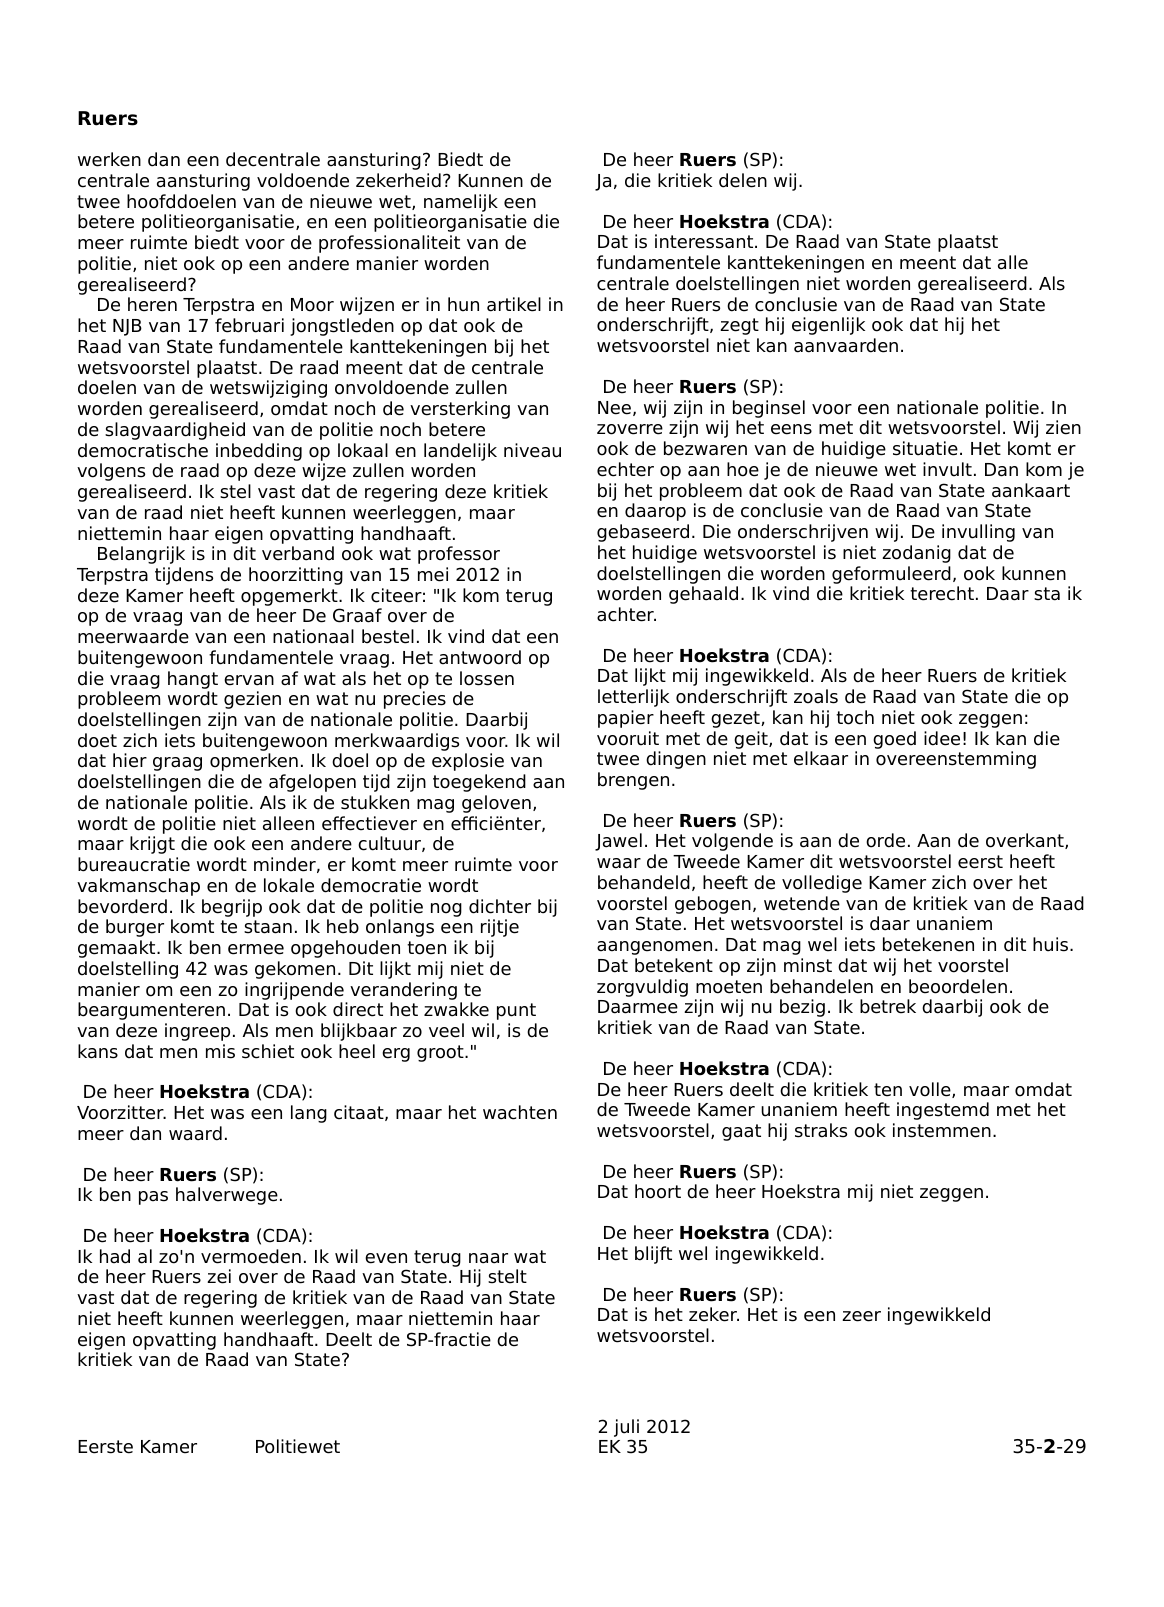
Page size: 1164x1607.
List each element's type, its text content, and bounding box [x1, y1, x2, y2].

text De heren Terpstra en Moor wijzen er in hun artikel in het NJB van 17 februari jongstleden op dat ook de Raad van State fundamentele kanttekeningen bij het wetsvoorstel plaatst. De raad meent dat de centrale doelen van de wetswijziging onvoldoende zullen worden gerealiseerd, omdat noch de versterking van de slagvaardigheid van de politie noch betere democratische inbedding op lokaal en landelijk niveau volgens de raad op deze wijze zullen worden gerealiseerd. Ik stel vast dat de regering deze kritiek van de raad niet heeft kunnen weerleggen, maar niettemin haar eigen opvatting handhaaft. [77, 295, 567, 544]
text De heer Ruers deelt die kritiek ten volle, maar omdat de Tweede Kamer unaniem heeft ingestemd met het wetsvoorstel, gaat hij straks ook instemmen. [596, 1079, 1087, 1142]
text Dat lijkt mij ingewikkeld. Als de heer Ruers de kritiek letterlijk onderschrijft zoals de Raad van State die op papier heeft gezet, kan hij toch niet ook zeggen: vooruit met de geit, dat is een goed idee! Ik kan die twee dingen niet met elkaar in overeenstemming brengen. [596, 666, 1087, 791]
text Het blijft wel ingewikkeld. [596, 1244, 1087, 1264]
text De heer Hoekstra (CDA): [77, 1082, 567, 1103]
text De heer Ruers (SP): [596, 1284, 1087, 1305]
text Dat is interessant. De Raad van State plaatst fundamentele kanttekeningen en meent dat alle centrale doelstellingen niet worden gerealiseerd. Als de heer Ruers de conclusie van de Raad van State onderschrijft, zegt hij eigenlijk ook dat hij het wetsvoorstel niet kan aanvaarden. [596, 232, 1087, 357]
text werken dan een decentrale aansturing? Biedt de centrale aansturing voldoende zekerheid? Kunnen de twee hoofddoelen van de nieuwe wet, namelijk een betere politieorganisatie, en een politieorganisatie die meer ruimte biedt voor de professionaliteit van de politie, niet ook op een andere manier worden gerealiseerd? [77, 150, 567, 295]
text De heer Hoekstra (CDA): [596, 212, 1087, 232]
text De heer Hoekstra (CDA): [596, 1059, 1087, 1079]
text Nee, wij zijn in beginsel voor een nationale politie. In zoverre zijn wij het eens met dit wetsvoorstel. Wij zien ook de bezwaren van de huidige situatie. Het komt er echter op aan hoe je de nieuwe wet invult. Dan kom je bij het probleem dat ook de Raad van State aankaart en daarop is de conclusie van de Raad van State gebaseerd. Die onderschrijven wij. De invulling van het huidige wetsvoorstel is niet zodanig dat de doelstellingen die worden geformuleerd, ook kunnen worden gehaald. Ik vind die kritiek terecht. Daar sta ik achter. [596, 397, 1087, 626]
text De heer Hoekstra (CDA): [77, 1226, 567, 1247]
text De heer Ruers (SP): [596, 811, 1087, 831]
text De heer Ruers (SP): [596, 150, 1087, 171]
text Ik ben pas halverwege. [77, 1185, 567, 1206]
text De heer Hoekstra (CDA): [596, 646, 1087, 666]
text Dat is het zeker. Het is een zeer ingewikkeld wetsvoorstel. [596, 1305, 1087, 1347]
text Belangrijk is in dit verband ook wat professor Terpstra tijdens de hoorzitting van 15 mei 2012 in deze Kamer heeft opgemerkt. Ik citeer: "Ik kom terug op de vraag van de heer De Graaf over de meerwaarde van een nationaal bestel. Ik vind dat een buitengewoon fundamentele vraag. Het antwoord op die vraag hangt ervan af wat als het op te lossen probleem wordt gezien en wat nu precies de doelstellingen zijn van de nationale politie. Daarbij doet zich iets buitengewoon merkwaardigs voor. Ik wil dat hier graag opmerken. Ik doel op de explosie van doelstellingen die de afgelopen tijd zijn toegekend aan de nationale politie. Als ik de stukken mag geloven, wordt de politie niet alleen effectiever en efficiënter, maar krijgt die ook een andere cultuur, de bureaucratie wordt minder, er komt meer ruimte voor vakmanschap en de lokale democratie wordt bevorderd. Ik begrijp ook dat de politie nog dichter bij de burger komt te staan. Ik heb onlangs een rijtje gemaakt. Ik ben ermee opgehouden toen ik bij doelstelling 42 was gekomen. Dit lijkt mij niet de manier om een zo ingrijpende verandering te beargumenteren. Dat is ook direct het zwakke punt van deze ingreep. Als men blijkbaar zo veel wil, is de kans dat men mis schiet ook heel erg groot." [77, 544, 567, 1062]
text De heer Hoekstra (CDA): [596, 1223, 1087, 1244]
text De heer Ruers (SP): [596, 377, 1087, 397]
text Ja, die kritiek delen wij. [596, 171, 1087, 192]
text Ik had al zo'n vermoeden. Ik wil even terug naar wat de heer Ruers zei over de Raad van State. Hij stelt vast dat de regering de kritiek van de Raad van State niet heeft kunnen weerleggen, maar niettemin haar eigen opvatting handhaaft. Deelt de SP-fractie de kritiek van de Raad van State? [77, 1247, 567, 1371]
text Jawel. Het volgende is aan de orde. Aan de overkant, waar de Tweede Kamer dit wetsvoorstel eerst heeft behandeld, heeft de volledige Kamer zich over het voorstel gebogen, wetende van de kritiek van de Raad van State. Het wetsvoorstel is daar unaniem aangenomen. Dat mag wel iets betekenen in dit huis. Dat betekent op zijn minst dat wij het voorstel zorgvuldig moeten behandelen en beoordelen. Daarmee zijn wij nu bezig. Ik betrek daarbij ook de kritiek van de Raad van State. [596, 831, 1087, 1039]
text Dat hoort de heer Hoekstra mij niet zeggen. [596, 1182, 1087, 1203]
text De heer Ruers (SP): [77, 1164, 567, 1185]
text De heer Ruers (SP): [596, 1162, 1087, 1182]
text Voorzitter. Het was een lang citaat, maar het wachten meer dan waard. [77, 1103, 567, 1144]
